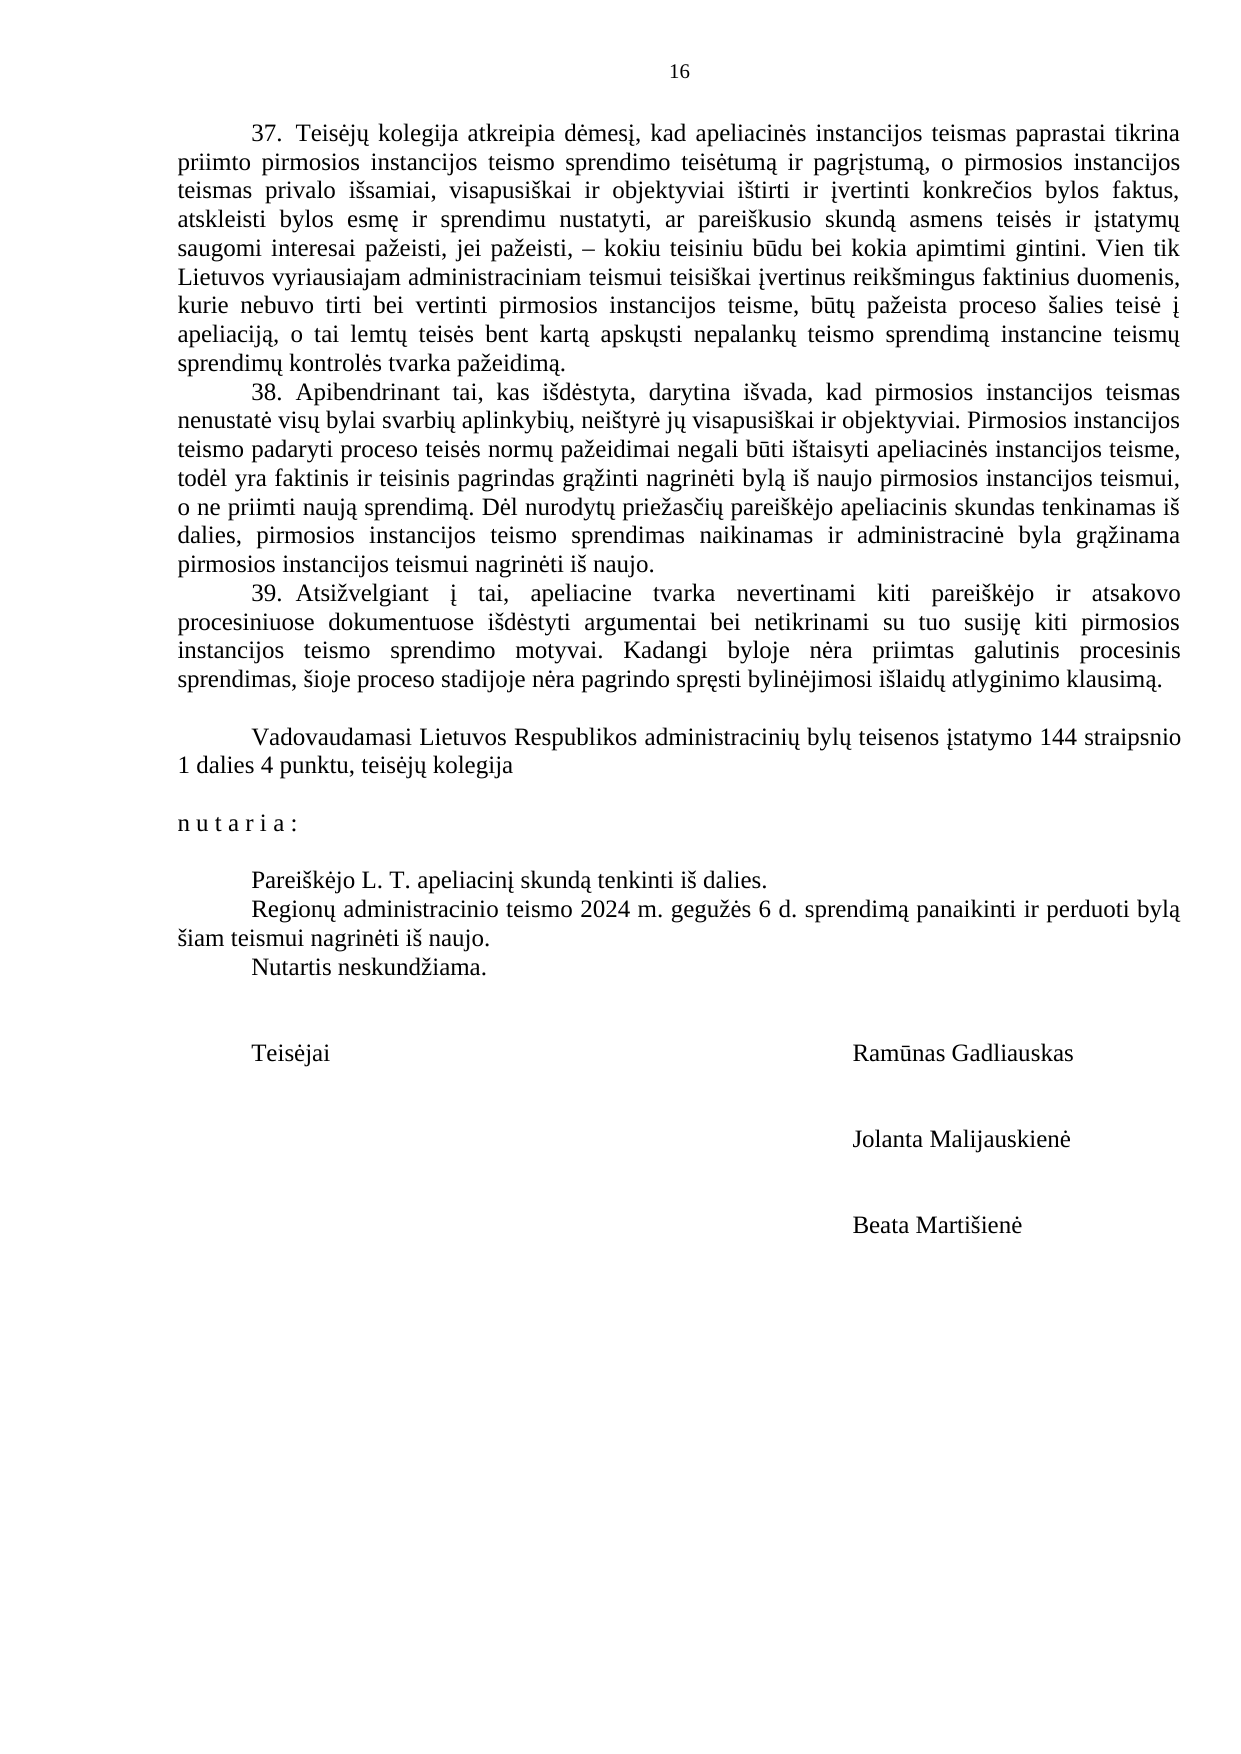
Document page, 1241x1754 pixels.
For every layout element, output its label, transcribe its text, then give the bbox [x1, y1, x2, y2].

text Nutartis neskundžiama. [177, 952, 1181, 981]
text 38. Apibendrinant tai, kas išdėstyta, darytina išvada, kad pirmosios instancijos teismas nenustatė visų bylai svarbių aplinkybių, neištyrė jų visapusiškai ir objektyviai. Pirmosios instancijos teismo padaryti proceso teisės normų pažeidimai negali būti ištaisyti apeliacinės instancijos teisme, todėl yra faktinis ir teisinis pagrindas grąžinti nagrinėti bylą iš naujo pirmosios instancijos teismui, o ne priimti naują sprendimą. Dėl nurodytų priežasčių pareiškėjo apeliacinis skundas tenkinamas iš dalies, pirmosios instancijos teismo sprendimas naikinamas ir administracinė byla grąžinama pirmosios instancijos teismui nagrinėti iš naujo. [177, 377, 1181, 578]
text Teisėjai Ramūnas Gadliauskas [177, 1038, 1181, 1067]
text Regionų administracinio teismo 2024 m. gegužės 6 d. sprendimą panaikinti ir perduoti bylą šiam teismui nagrinėti iš naujo. [177, 894, 1181, 952]
text 39. Atsižvelgiant į tai, apeliacine tvarka nevertinami kiti pareiškėjo ir atsakovo procesiniuose dokumentuose išdėstyti argumentai bei netikrinami su tuo susiję kiti pirmosios instancijos teismo sprendimo motyvai. Kadangi byloje nėra priimtas galutinis procesinis sprendimas, šioje proceso stadijoje nėra pagrindo spręsti bylinėjimosi išlaidų atlyginimo klausimą. [177, 578, 1181, 693]
text Pareiškėjo L. T. apeliacinį skundą tenkinti iš dalies. [177, 866, 1181, 894]
text Vadovaudamasi Lietuvos Respublikos administracinių bylų teisenos įstatymo 144 straipsnio 1 dalies 4 punktu, teisėjų kolegija [177, 722, 1181, 779]
text 37. Teisėjų kolegija atkreipia dėmesį, kad apeliacinės instancijos teismas paprastai tikrina priimto pirmosios instancijos teismo sprendimo teisėtumą ir pagrįstumą, o pirmosios instancijos teismas privalo išsamiai, visapusiškai ir objektyviai ištirti ir įvertinti konkrečios bylos faktus, atskleisti bylos esmę ir sprendimu nustatyti, ar pareiškusio skundą asmens teisės ir įstatymų saugomi interesai pažeisti, jei pažeisti, – kokiu teisiniu būdu bei kokia apimtimi gintini. Vien tik Lietuvos vyriausiajam administraciniam teismui teisiškai įvertinus reikšmingus faktinius duomenis, kurie nebuvo tirti bei vertinti pirmosios instancijos teisme, būtų pažeista proceso šalies teisė į apeliaciją, o tai lemtų teisės bent kartą apskųsti nepalankų teismo sprendimą instancine teismų sprendimų kontrolės tvarka pažeidimą. [177, 118, 1181, 377]
text Jolanta Malijauskienė [177, 1124, 1181, 1153]
text Beata Martišienė [177, 1211, 1181, 1239]
text nutaria : [177, 808, 1181, 837]
